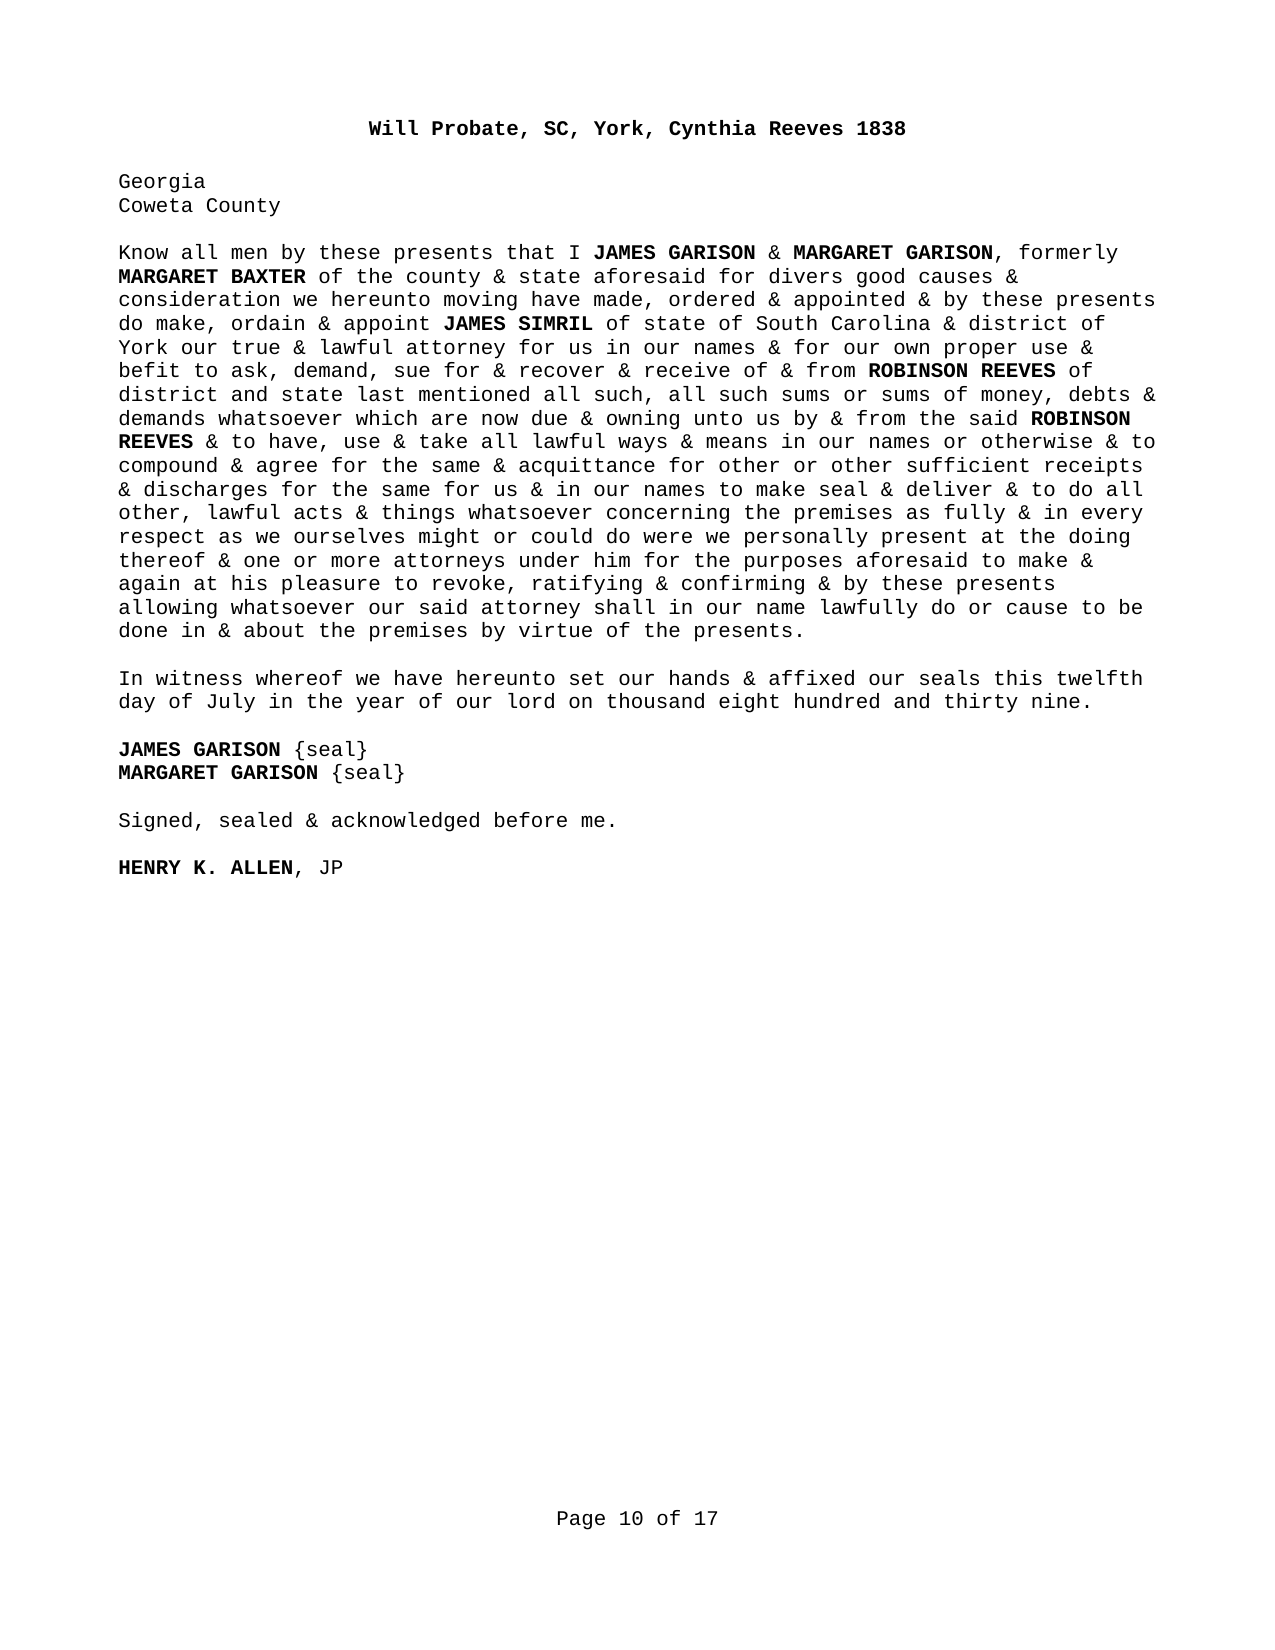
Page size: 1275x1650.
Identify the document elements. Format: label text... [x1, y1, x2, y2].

text In witness whereof we have hereunto set our hands & affixed our seals this twelfth day of July in the year of our lord on thousand eight hundred and thirty nine. [118, 668, 1157, 715]
text James Garison {seal} [118, 739, 1157, 762]
text Georgia [118, 171, 1157, 195]
text Coweta County [118, 195, 1157, 218]
text Signed, sealed & acknowledged before me. [118, 810, 1157, 833]
text Margaret Garison {seal} [118, 762, 1157, 786]
text Know all men by these presents that I James Garison & Margaret Garison, formerly Margaret Baxter of the county & state aforesaid for divers good causes & consideration we hereunto moving have made, ordered & appointed & by these presents do make, ordain & appoint James Simril of state of South Carolina & district of York our true & lawful attorney for us in our names & for our own proper use & befit to ask, demand, sue for & recover & receive of & from Robinson Reeves of district and state last mentioned all such, all such sums or sums of money, debts & demands whatsoever which are now due & owning unto us by & from the said Robinson Reeves & to have, use & take all lawful ways & means in our names or otherwise & to compound & agree for the same & acquittance for other or other sufficient receipts & discharges for the same for us & in our names to make seal & deliver & to do all other, lawful acts & things whatsoever concerning the premises as fully & in every respect as we ourselves might or could do were we personally present at the doing thereof & one or more attorneys under him for the purposes aforesaid to make & again at his pleasure to revoke, ratifying & confirming & by these presents allowing whatsoever our said attorney shall in our name lawfully do or cause to be done in & about the premises by virtue of the presents. [118, 242, 1157, 644]
text Henry K. Allen, JP [118, 857, 1157, 904]
